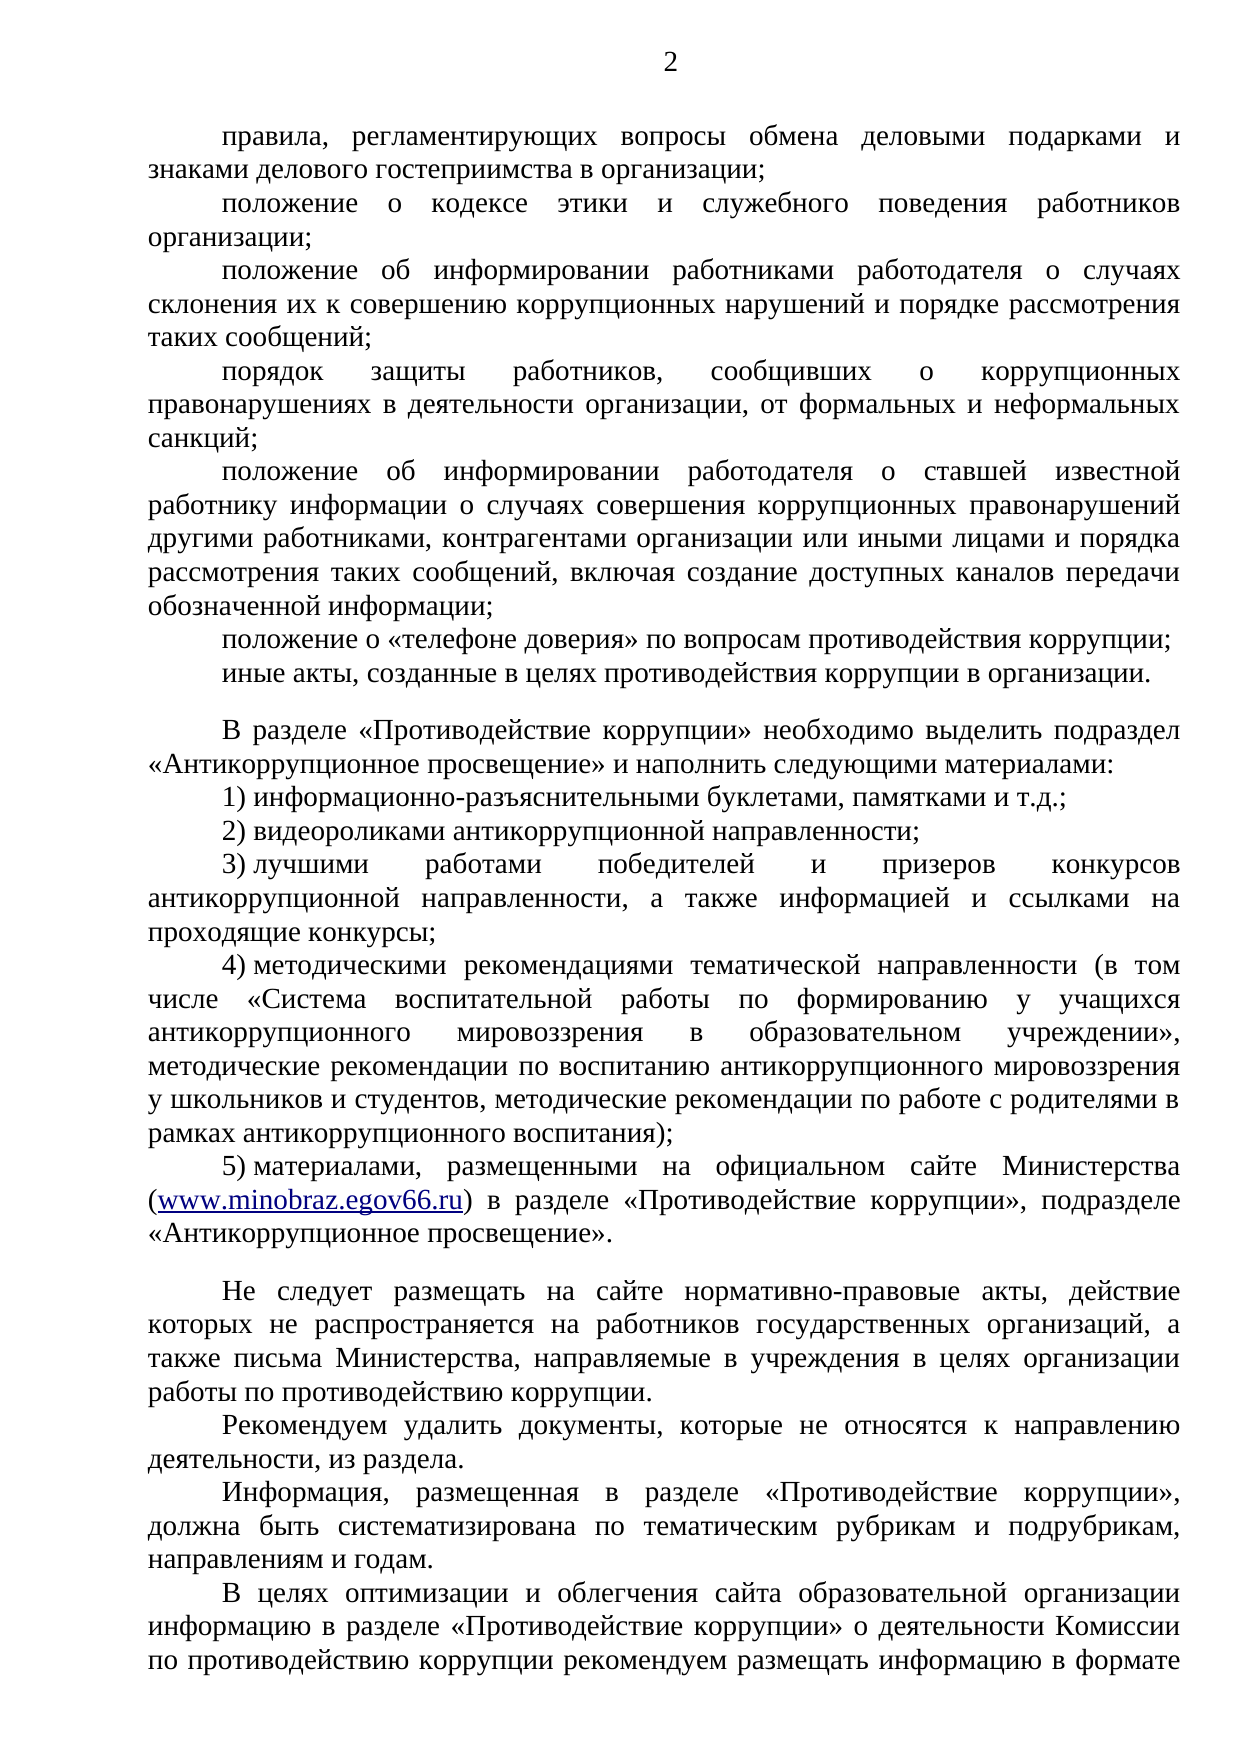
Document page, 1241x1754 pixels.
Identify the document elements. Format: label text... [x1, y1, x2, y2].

text В целях оптимизации и облегчения сайта образовательной организации информацию в разделе «Противодействие коррупции» о деятельности Комиссии по противодействию коррупции рекомендуем размещать информацию в формате [148, 1575, 1181, 1676]
text положение о кодексе этики и служебного поведения работников организации; [148, 185, 1181, 252]
text 1) информационно-разъяснительными буклетами, памятками и т.д.; [148, 779, 1181, 813]
text Рекомендуем удалить документы, которые не относятся к направлению деятельности, из раздела. [148, 1407, 1181, 1474]
text положение об информировании работодателя о ставшей известной работнику информации о случаях совершения коррупционных правонарушений другими работниками, контрагентами организации или иными лицами и порядка рассмотрения таких сообщений, включая создание доступных каналов передачи обозначенной информации; [148, 453, 1181, 621]
text Не следует размещать на сайте нормативно-правовые акты, действие которых не распространяется на работников государственных организаций, а также письма Министерства, направляемые в учреждения в целях организации работы по противодействию коррупции. [148, 1273, 1181, 1407]
text правила, регламентирующих вопросы обмена деловыми подарками и знаками делового гостеприимства в организации; [148, 118, 1181, 185]
text 3) лучшими работами победителей и призеров конкурсов антикоррупционной направленности, а также информацией и ссылками на проходящие конкурсы; [148, 847, 1181, 947]
text положение об информировании работниками работодателя о случаях склонения их к совершению коррупционных нарушений и порядке рассмотрения таких сообщений; [148, 252, 1181, 353]
text иные акты, созданные в целях противодействия коррупции в организации. [148, 655, 1181, 688]
text В разделе «Противодействие коррупции» необходимо выделить подраздел «Антикоррупционное просвещение» и наполнить следующими материалами: [148, 712, 1181, 779]
text положение о «телефоне доверия» по вопросам противодействия коррупции; [148, 621, 1181, 655]
text порядок защиты работников, сообщивших о коррупционных правонарушениях в деятельности организации, от формальных и неформальных санкций; [148, 353, 1181, 453]
text 4) методическими рекомендациями тематической направленности (в том числе «Система воспитательной работы по формированию у учащихся антикоррупционного мировоззрения в образовательном учреждении», методические рекомендации по воспитанию антикоррупционного мировоззрения у школьников и студентов, методические рекомендации по работе с родителями в рамках антикоррупционного воспитания); [148, 947, 1181, 1148]
text 5) материалами, размещенными на официальном сайте Министерства (www.minobraz.egov66.ru) в разделе «Противодействие коррупции», подразделе «Антикоррупционное просвещение». [148, 1148, 1181, 1249]
text Информация, размещенная в разделе «Противодействие коррупции», должна быть систематизирована по тематическим рубрикам и подрубрикам, направлениям и годам. [148, 1474, 1181, 1575]
text 2) видеороликами антикоррупционной направленности; [148, 813, 1181, 847]
